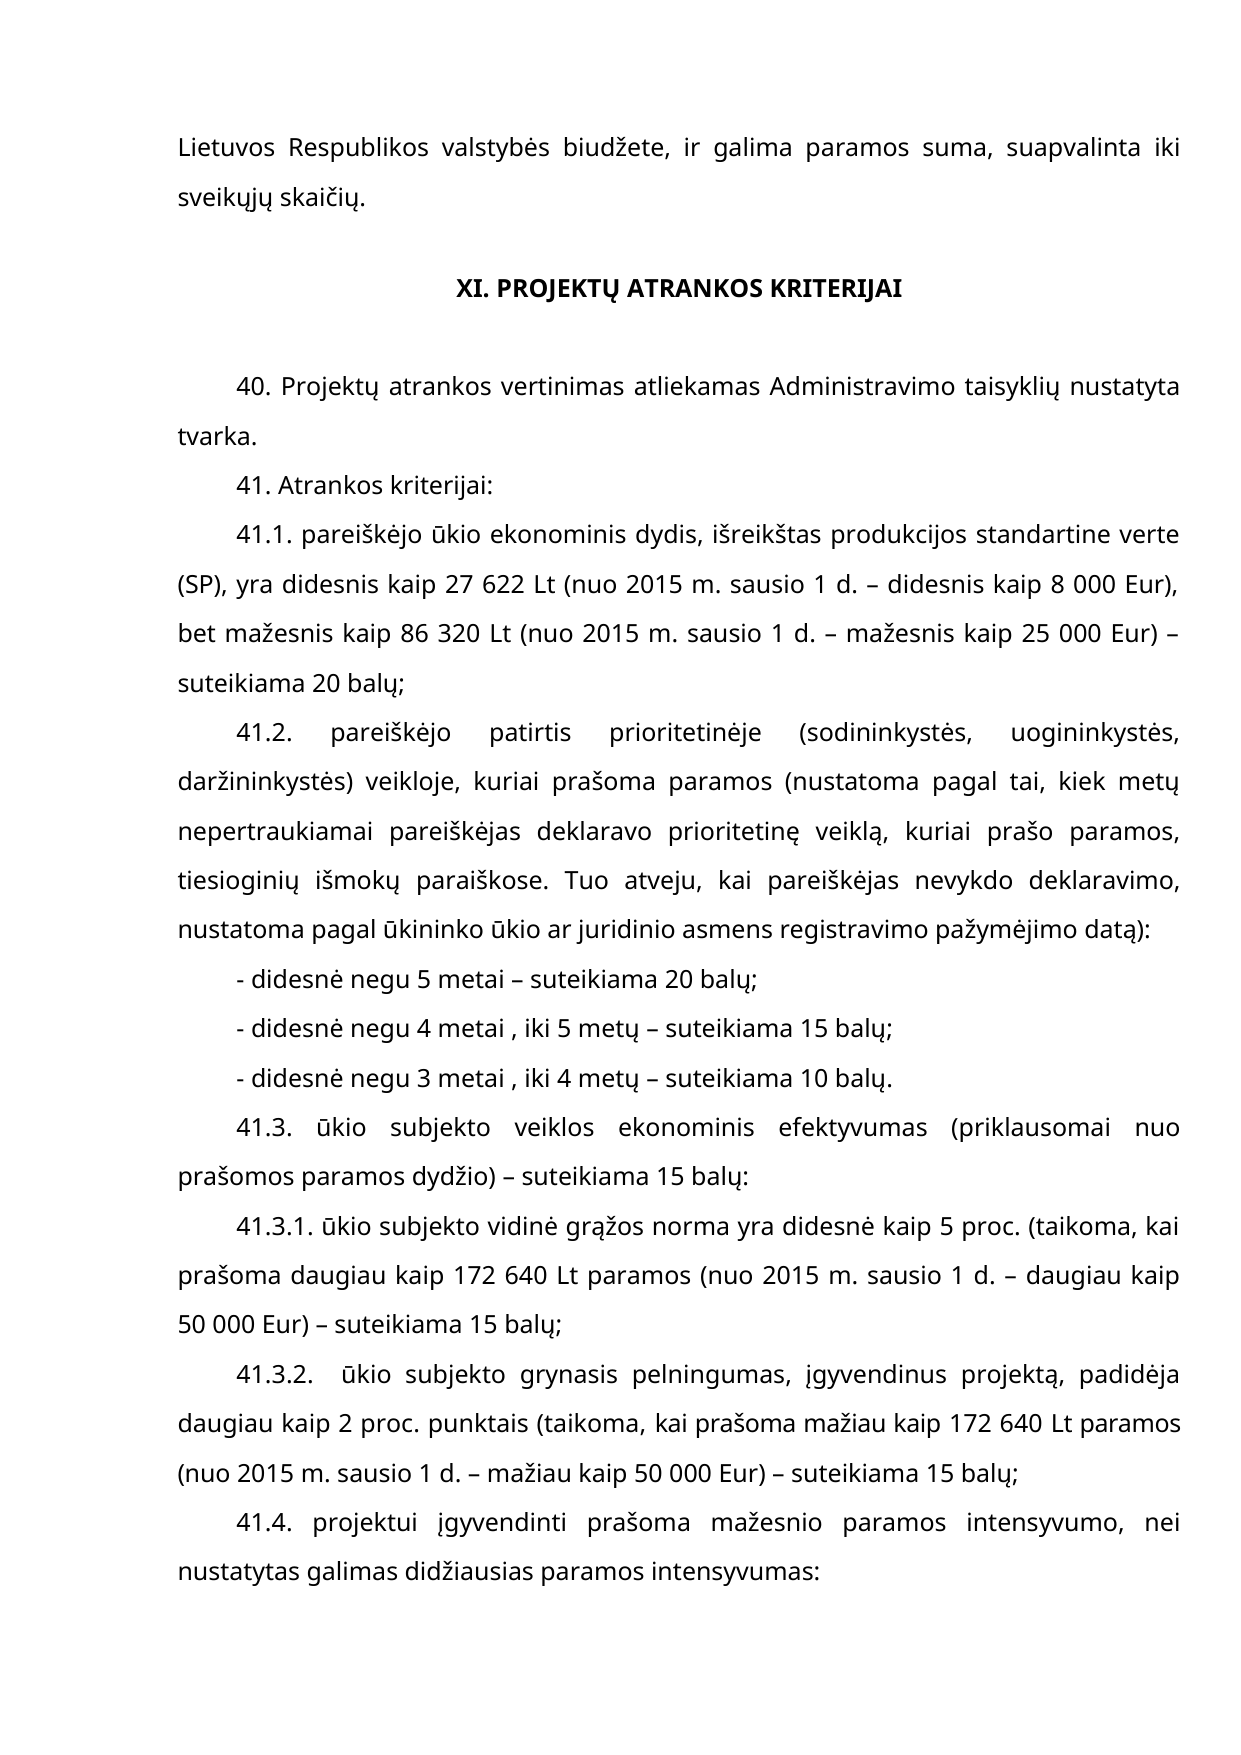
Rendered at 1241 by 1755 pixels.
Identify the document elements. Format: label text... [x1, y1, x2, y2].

text - didesnė negu 5 metai – suteikiama 20 balų; [177, 962, 1181, 996]
text 41.3.2. ūkio subjekto grynasis pelningumas, įgyvendinus projektą, padidėja daugiau kaip 2 proc. punktais (taikoma, kai prašoma mažiau kaip 172 640 Lt paramos (nuo 2015 m. sausio 1 d. – mažiau kaip 50 000 Eur) – suteikiama 15 balų; [177, 1357, 1181, 1489]
text 41.2. pareiškėjo patirtis prioritetinėje (sodininkystės, uogininkystės, daržininkystės) veikloje, kuriai prašoma paramos (nustatoma pagal tai, kiek metų nepertraukiamai pareiškėjas deklaravo prioritetinę veiklą, kuriai prašo paramos, tiesioginių išmokų paraiškose. Tuo atveju, kai pareiškėjas nevykdo deklaravimo, nustatoma pagal ūkininko ūkio ar juridinio asmens registravimo pažymėjimo datą): [177, 715, 1181, 946]
text XI. PROJEKTŲ ATRANKOS KRITERIJAI [177, 270, 1181, 304]
text 41.3.1. ūkio subjekto vidinė grąžos norma yra didesnė kaip 5 proc. (taikoma, kai prašoma daugiau kaip 172 640 Lt paramos (nuo 2015 m. sausio 1 d. – daugiau kaip 50 000 Eur) – suteikiama 15 balų; [177, 1208, 1181, 1341]
text Lietuvos Respublikos valstybės biudžete, ir galima paramos suma, suapvalinta iki sveikųjų skaičių. [177, 130, 1181, 213]
text 41.4. projektui įgyvendinti prašoma mažesnio paramos intensyvumo, nei nustatytas galimas didžiausias paramos intensyvumas: [177, 1505, 1181, 1588]
text - didesnė negu 3 metai , iki 4 metų – suteikiama 10 balų. [177, 1060, 1181, 1094]
text 41.3. ūkio subjekto veiklos ekonominis efektyvumas (priklausomai nuo prašomos paramos dydžio) – suteikiama 15 balų: [177, 1110, 1181, 1193]
text 41. Atrankos kriterijai: [177, 468, 1181, 502]
text 41.1. pareiškėjo ūkio ekonominis dydis, išreikštas produkcijos standartine verte (SP), yra didesnis kaip 27 622 Lt (nuo 2015 m. sausio 1 d. – didesnis kaip 8 000 Eur), bet mažesnis kaip 86 320 Lt (nuo 2015 m. sausio 1 d. – mažesnis kaip 25 000 Eur) – suteikiama 20 balų; [177, 517, 1181, 699]
text - didesnė negu 4 metai , iki 5 metų – suteikiama 15 balų; [177, 1011, 1181, 1045]
text 40. Projektų atrankos vertinimas atliekamas Administravimo taisyklių nustatyta tvarka. [177, 369, 1181, 452]
